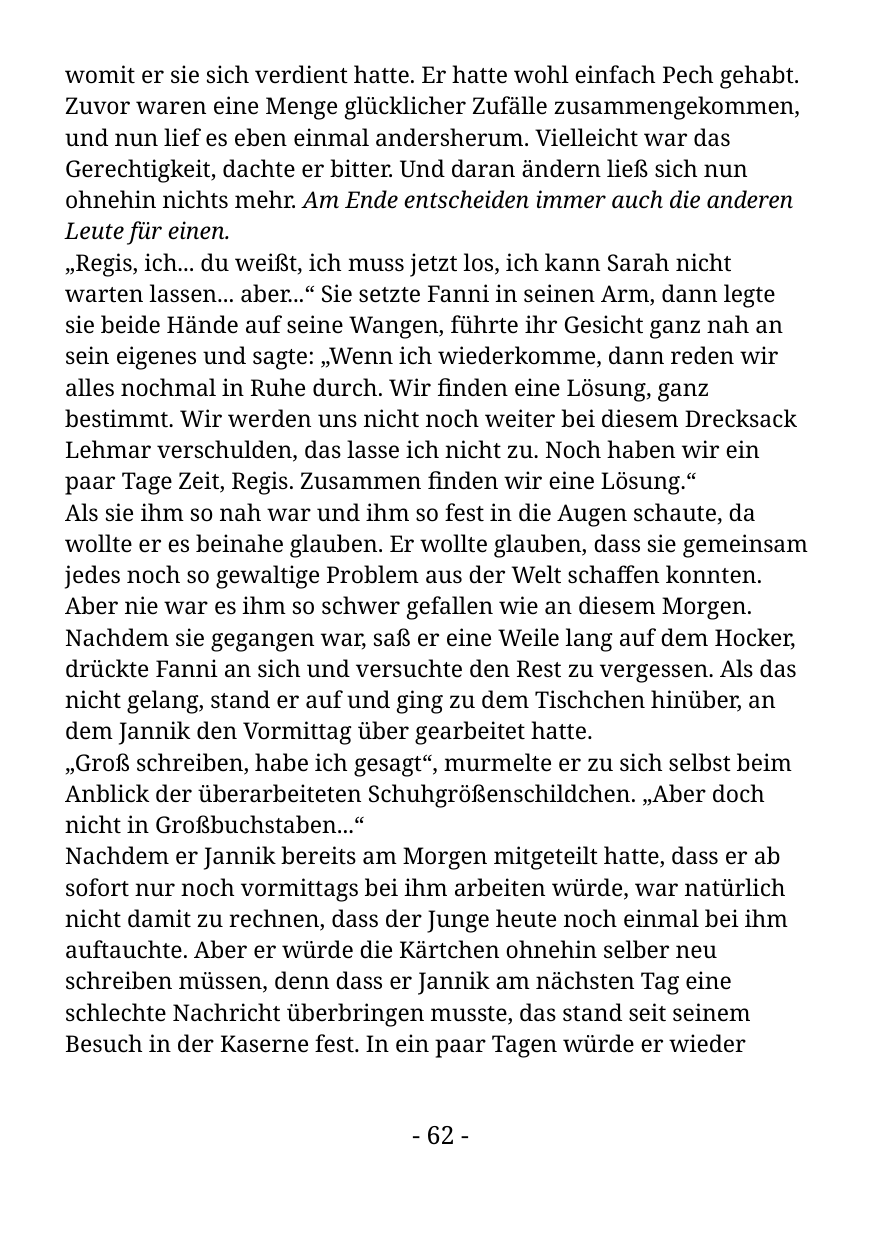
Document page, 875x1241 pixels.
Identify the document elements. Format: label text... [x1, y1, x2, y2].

text womit er sie sich verdient hatte. Er hatte wohl einfach Pech gehabt. Zuvor waren eine Menge glücklicher Zufälle zusammengekommen, und nun lief es eben einmal andersherum. Vielleicht war das Gerechtigkeit, dachte er bitter. Und daran ändern ließ sich nun ohnehin nichts mehr. Am Ende entscheiden immer auch die anderen Leute für einen. „Regis, ich... du weißt, ich muss jetzt los, ich kann Sarah nicht warten lassen... aber...“ Sie setzte Fanni in seinen Arm, dann legte sie beide Hände auf seine Wangen, führte ihr Gesicht ganz nah an sein eigenes und sagte: „Wenn ich wiederkomme, dann reden wir alles nochmal in Ruhe durch. Wir finden eine Lösung, ganz bestimmt. Wir werden uns nicht noch weiter bei diesem Drecksack Lehmar verschulden, das lasse ich nicht zu. Noch haben wir ein paar Tage Zeit, Regis. Zusammen finden wir eine Lösung.“ Als sie ihm so nah war und ihm so fest in die Augen schaute, da wollte er es beinahe glauben. Er wollte glauben, dass sie gemeinsam jedes noch so gewaltige Problem aus der Welt schaffen konnten. Aber nie war es ihm so schwer gefallen wie an diesem Morgen. Nachdem sie gegangen war, saß er eine Weile lang auf dem Hocker, drückte Fanni an sich und versuchte den Rest zu vergessen. Als das nicht gelang, stand er auf und ging zu dem Tischchen hinüber, an dem Jannik den Vormittag über gearbeitet hatte. „Groß schreiben, habe ich gesagt“, murmelte er zu sich selbst beim Anblick der überarbeiteten Schuhgrößenschildchen. „Aber doch nicht in Großbuchstaben...“ Nachdem er Jannik bereits am Morgen mitgeteilt hatte, dass er ab sofort nur noch vormittags bei ihm arbeiten würde, war natürlich nicht damit zu rechnen, dass der Junge heute noch einmal bei ihm auftauchte. Aber er würde die Kärtchen ohnehin selber neu schreiben müssen, denn dass er Jannik am nächsten Tag eine schlechte Nachricht überbringen musste, das stand seit seinem Besuch in der Kaserne fest. In ein paar Tagen würde er wieder [65, 59, 809, 1059]
